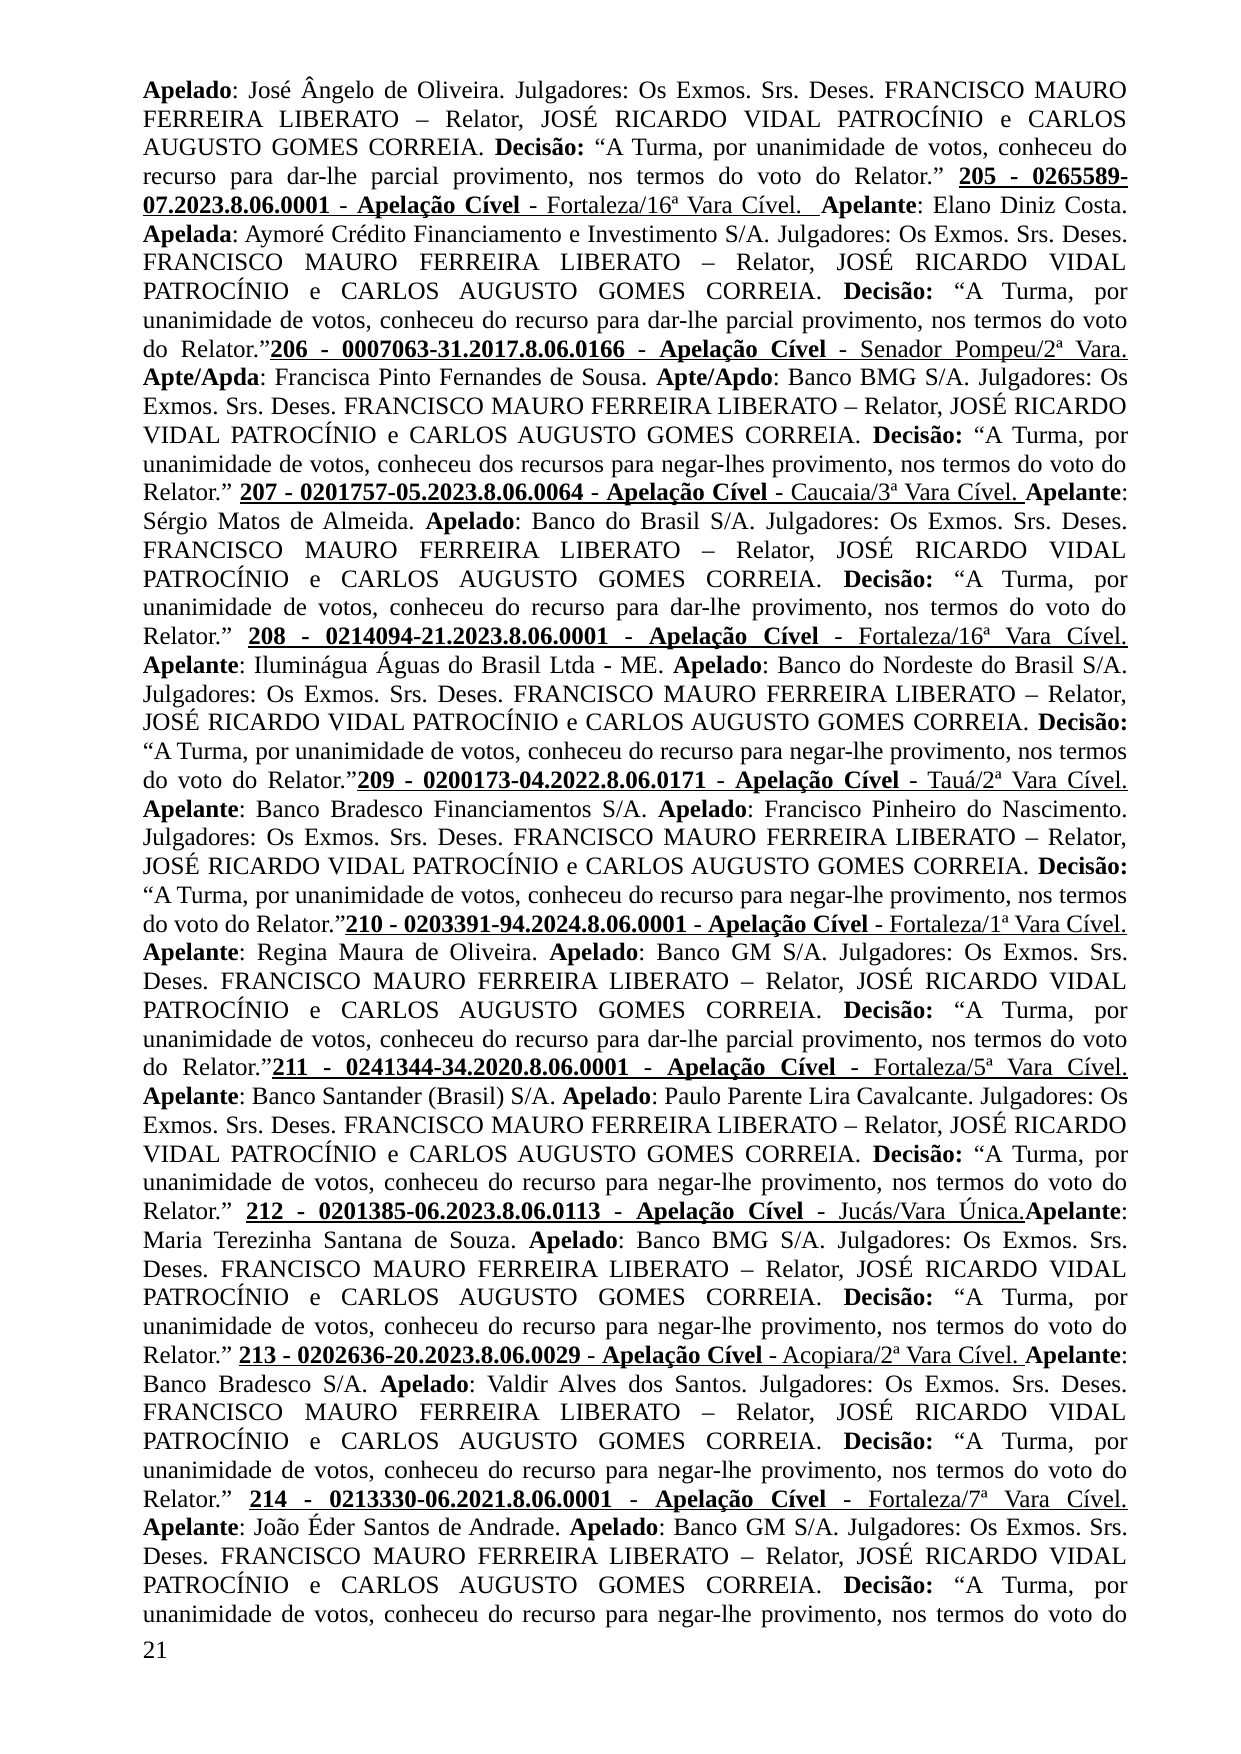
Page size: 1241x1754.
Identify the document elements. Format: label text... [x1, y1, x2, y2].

text Apelado: José Ângelo de Oliveira. Julgadores: Os Exmos. Srs. Deses. FRANCISCO MAURO FERREIRA LIBERATO – Relator, JOSÉ RICARDO VIDAL PATROCÍNIO e CARLOS AUGUSTO GOMES CORREIA. Decisão: “A Turma, por unanimidade de votos, conheceu do recurso para dar-lhe parcial provimento, nos termos do voto do Relator.” 205 - 0265589-07.2023.8.06.0001 - Apelação Cível - Fortaleza/16ª Vara Cível. Apelante: Elano Diniz Costa. Apelada: Aymoré Crédito Financiamento e Investimento S/A. Julgadores: Os Exmos. Srs. Deses. FRANCISCO MAURO FERREIRA LIBERATO – Relator, JOSÉ RICARDO VIDAL PATROCÍNIO e CARLOS AUGUSTO GOMES CORREIA. Decisão: “A Turma, por unanimidade de votos, conheceu do recurso para dar-lhe parcial provimento, nos termos do voto do Relator.”206 - 0007063-31.2017.8.06.0166 - Apelação Cível - Senador Pompeu/2ª Vara. Apte/Apda: Francisca Pinto Fernandes de Sousa. Apte/Apdo: Banco BMG S/A. Julgadores: Os Exmos. Srs. Deses. FRANCISCO MAURO FERREIRA LIBERATO – Relator, JOSÉ RICARDO VIDAL PATROCÍNIO e CARLOS AUGUSTO GOMES CORREIA. Decisão: “A Turma, por unanimidade de votos, conheceu dos recursos para negar-lhes provimento, nos termos do voto do Relator.” 207 - 0201757-05.2023.8.06.0064 - Apelação Cível - Caucaia/3ª Vara Cível. Apelante: Sérgio Matos de Almeida. Apelado: Banco do Brasil S/A. Julgadores: Os Exmos. Srs. Deses. FRANCISCO MAURO FERREIRA LIBERATO – Relator, JOSÉ RICARDO VIDAL PATROCÍNIO e CARLOS AUGUSTO GOMES CORREIA. Decisão: “A Turma, por unanimidade de votos, conheceu do recurso para dar-lhe provimento, nos termos do voto do Relator.” 208 - 0214094-21.2023.8.06.0001 - Apelação Cível - Fortaleza/16ª Vara Cível. Apelante: Iluminágua Águas do Brasil Ltda - ME. Apelado: Banco do Nordeste do Brasil S/A. Julgadores: Os Exmos. Srs. Deses. FRANCISCO MAURO FERREIRA LIBERATO – Relator, JOSÉ RICARDO VIDAL PATROCÍNIO e CARLOS AUGUSTO GOMES CORREIA. Decisão: “A Turma, por unanimidade de votos, conheceu do recurso para negar-lhe provimento, nos termos do voto do Relator.”209 - 0200173-04.2022.8.06.0171 - Apelação Cível - Tauá/2ª Vara Cível. Apelante: Banco Bradesco Financiamentos S/A. Apelado: Francisco Pinheiro do Nascimento. Julgadores: Os Exmos. Srs. Deses. FRANCISCO MAURO FERREIRA LIBERATO – Relator, JOSÉ RICARDO VIDAL PATROCÍNIO e CARLOS AUGUSTO GOMES CORREIA. Decisão: “A Turma, por unanimidade de votos, conheceu do recurso para negar-lhe provimento, nos termos do voto do Relator.”210 - 0203391-94.2024.8.06.0001 - Apelação Cível - Fortaleza/1ª Vara Cível. [143, 75, 1128, 937]
text Apelante: Regina Maura de Oliveira. Apelado: Banco GM S/A. Julgadores: Os Exmos. Srs. Deses. FRANCISCO MAURO FERREIRA LIBERATO – Relator, JOSÉ RICARDO VIDAL PATROCÍNIO e CARLOS AUGUSTO GOMES CORREIA. Decisão: “A Turma, por unanimidade de votos, conheceu do recurso para dar-lhe parcial provimento, nos termos do voto do Relator.”211 - 0241344-34.2020.8.06.0001 - Apelação Cível - Fortaleza/5ª Vara Cível. Apelante: Banco Santander (Brasil) S/A. Apelado: Paulo Parente Lira Cavalcante. Julgadores: Os Exmos. Srs. Deses. FRANCISCO MAURO FERREIRA LIBERATO – Relator, JOSÉ RICARDO VIDAL PATROCÍNIO e CARLOS AUGUSTO GOMES CORREIA. Decisão: “A Turma, por unanimidade de votos, conheceu do recurso para negar-lhe provimento, nos termos do voto do Relator.” 212 - 0201385-06.2023.8.06.0113 - Apelação Cível - Jucás/Vara Única.Apelante: Maria Terezinha Santana de Souza. Apelado: Banco BMG S/A. Julgadores: Os Exmos. Srs. Deses. FRANCISCO MAURO FERREIRA LIBERATO – Relator, JOSÉ RICARDO VIDAL PATROCÍNIO e CARLOS AUGUSTO GOMES CORREIA. Decisão: “A Turma, por unanimidade de votos, conheceu do recurso para negar-lhe provimento, nos termos do voto do Relator.” 213 - 0202636-20.2023.8.06.0029 - Apelação Cível - Acopiara/2ª Vara Cível. Apelante: Banco Bradesco S/A. Apelado: Valdir Alves dos Santos. Julgadores: Os Exmos. Srs. Deses. FRANCISCO MAURO FERREIRA LIBERATO – Relator, JOSÉ RICARDO VIDAL PATROCÍNIO e CARLOS AUGUSTO GOMES CORREIA. Decisão: “A Turma, por unanimidade de votos, conheceu do recurso para negar-lhe provimento, nos termos do voto do Relator.” 214 - 0213330-06.2021.8.06.0001 - Apelação Cível - Fortaleza/7ª Vara Cível. Apelante: João Éder Santos de Andrade. Apelado: Banco GM S/A. Julgadores: Os Exmos. Srs. Deses. FRANCISCO MAURO FERREIRA LIBERATO – Relator, JOSÉ RICARDO VIDAL PATROCÍNIO e CARLOS AUGUSTO GOMES CORREIA. Decisão: “A Turma, por unanimidade de votos, conheceu do recurso para negar-lhe provimento, nos termos do voto do [143, 937, 1128, 1627]
